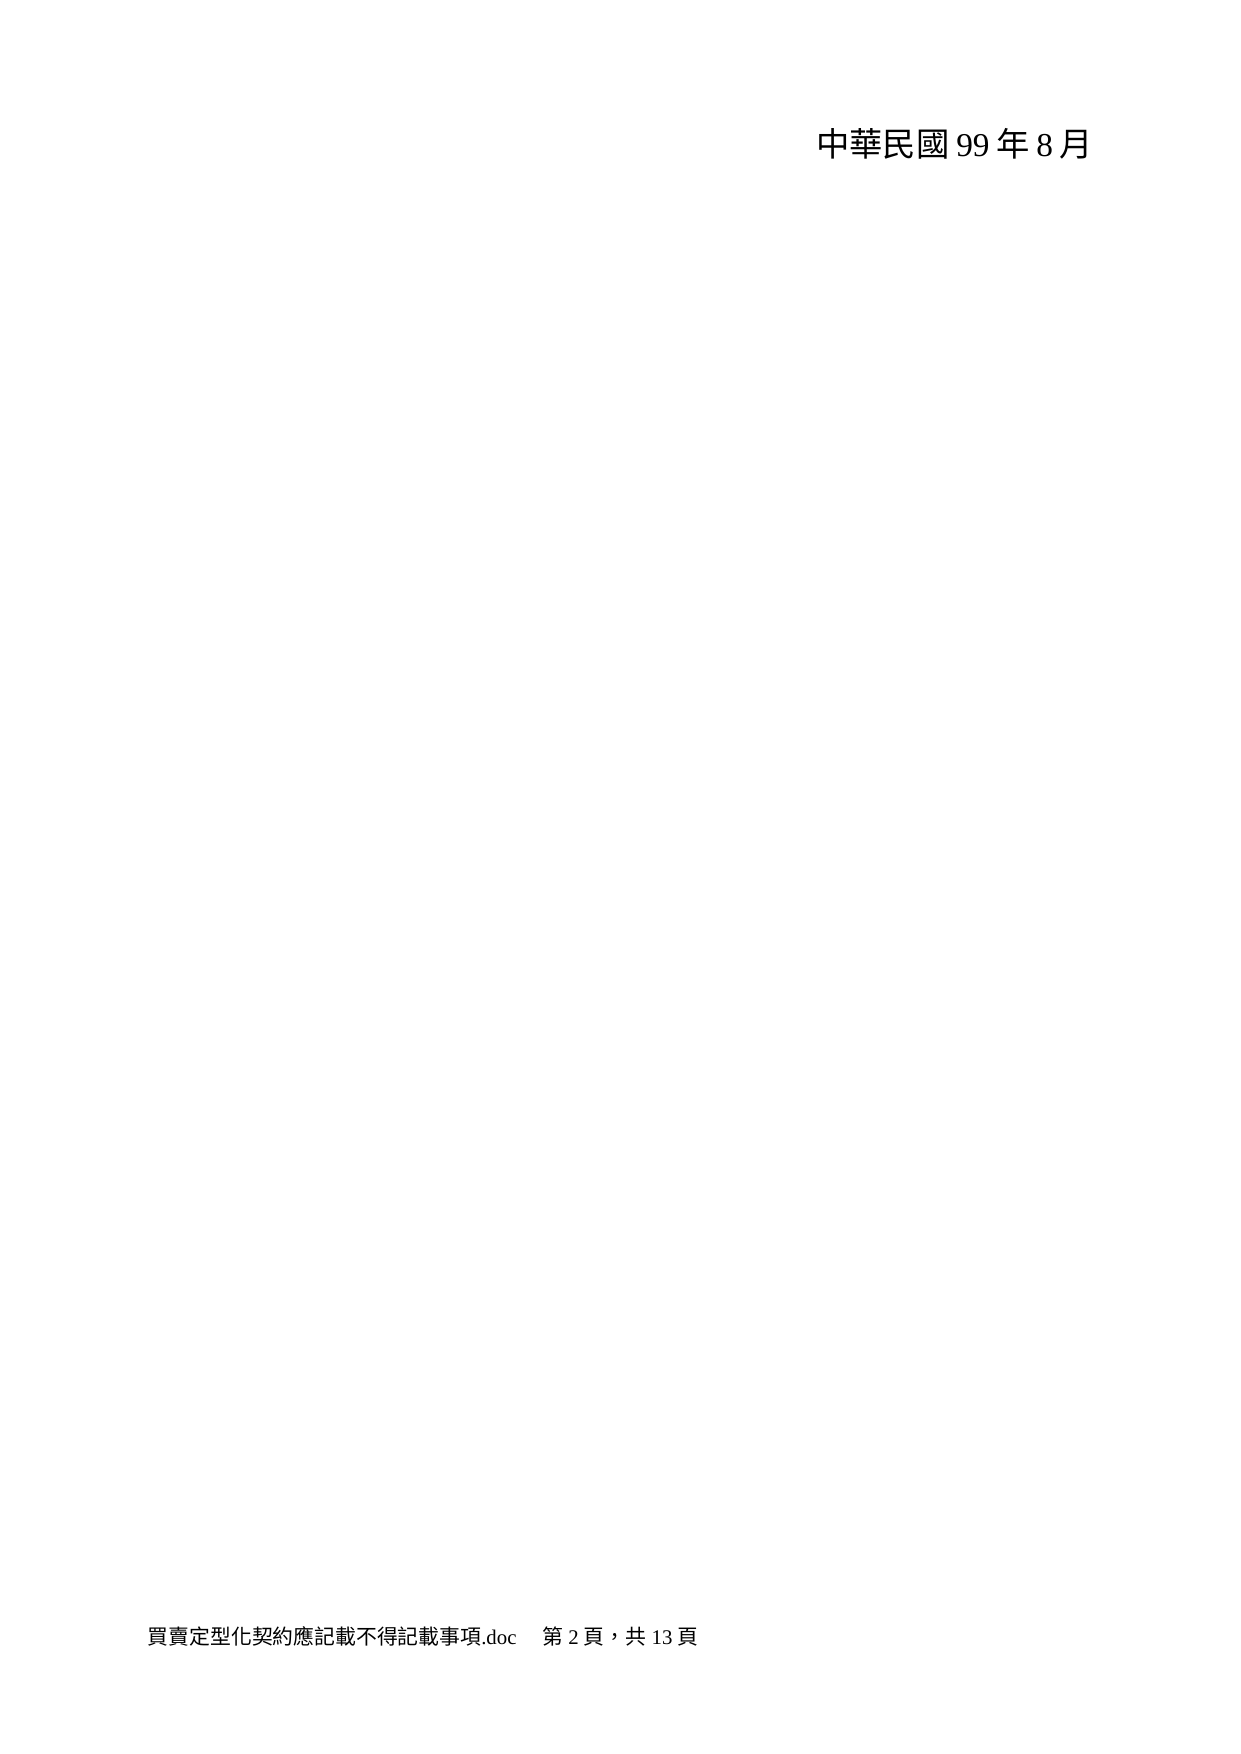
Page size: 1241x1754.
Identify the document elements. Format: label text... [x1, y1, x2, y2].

text 中華民國99年8月 [148, 118, 1092, 166]
